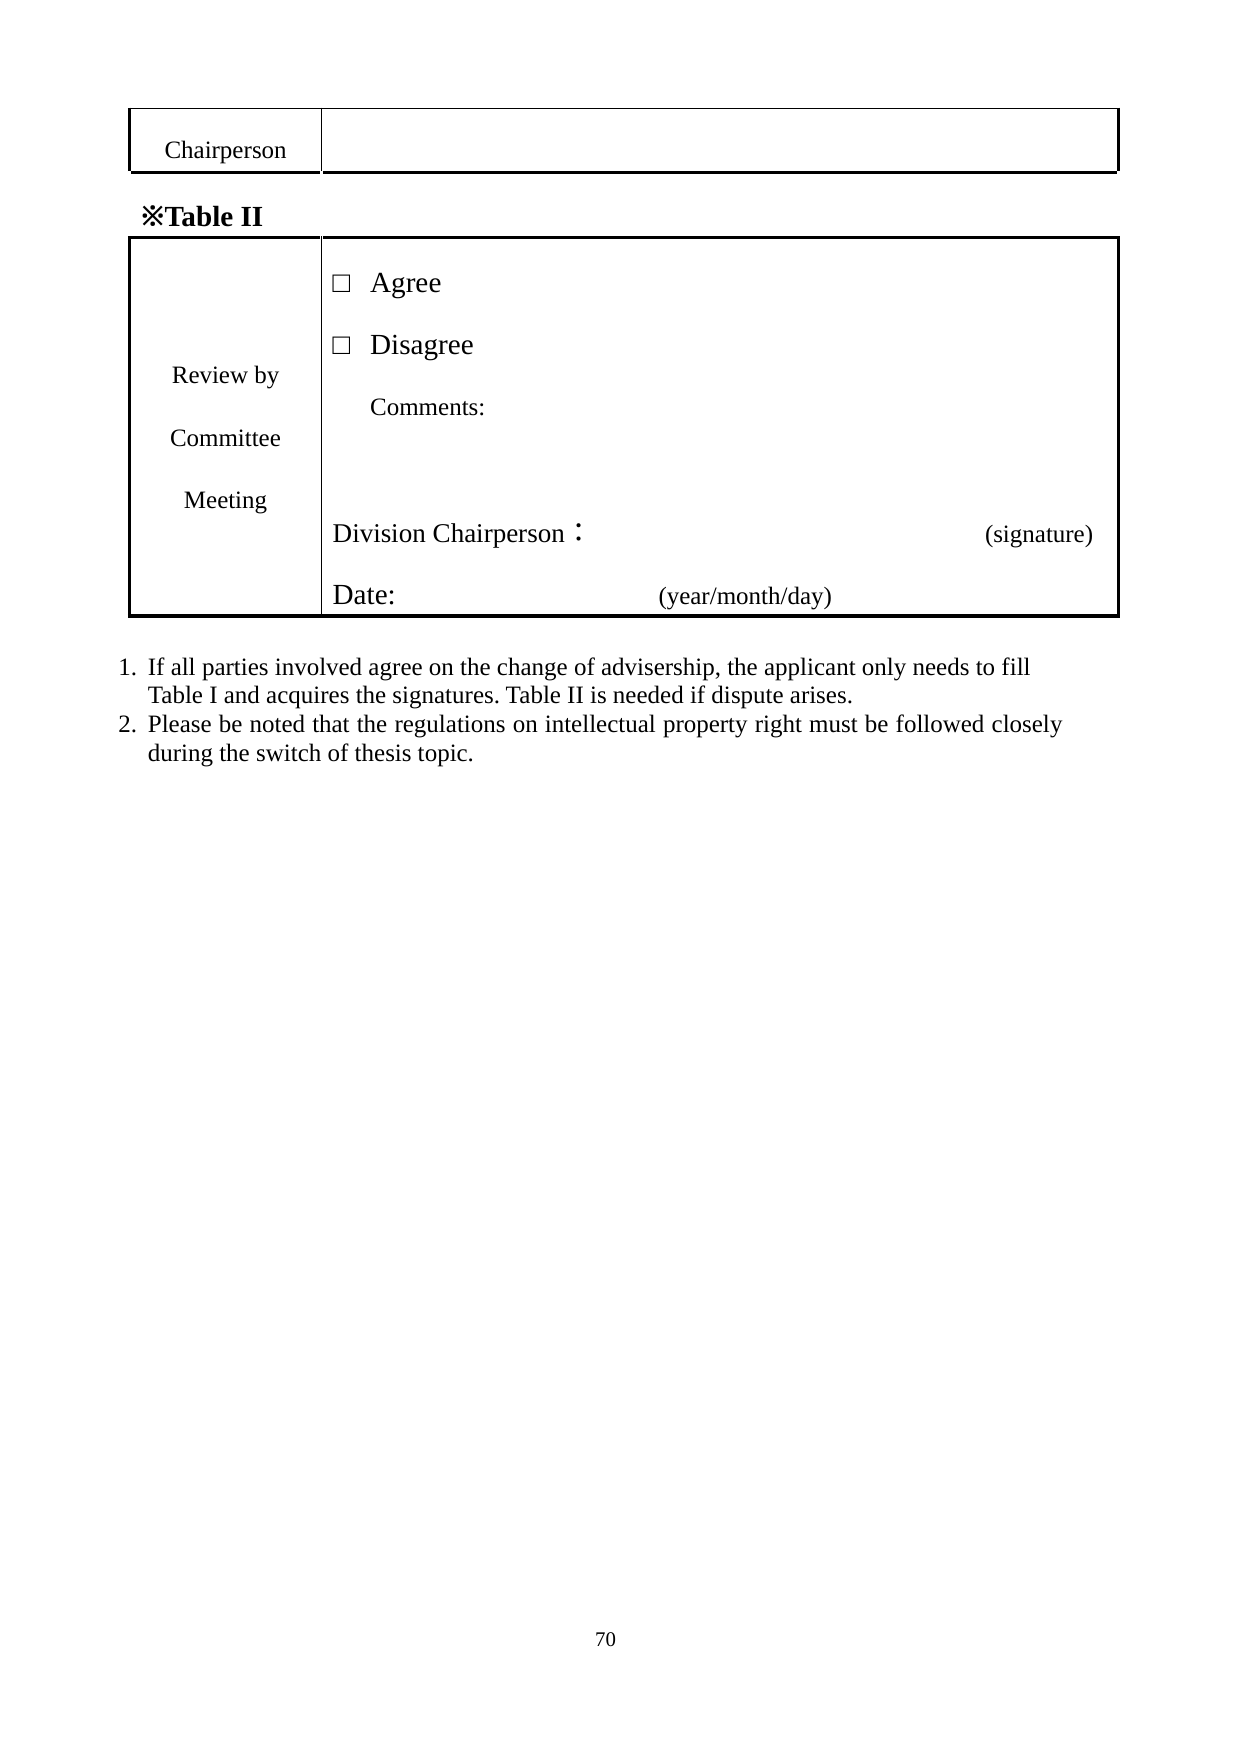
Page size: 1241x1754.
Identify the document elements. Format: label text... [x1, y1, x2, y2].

table_cell Agree Disagree Comments: Division Chairperson： (signature) Date: (year/month/day) [322, 239, 1117, 614]
list Please be noted that the regulations on intellectual property right must be followed closely during the switch of thesis topic. [118, 709, 1063, 767]
list If all parties involved agree on the change of advisership, the applicant only needs to fill Table I and acquires the signatures. Table II is needed if dispute arises. [118, 652, 1063, 709]
table_cell ※Table II [131, 174, 320, 236]
table_cell [322, 109, 1117, 171]
table_cell [323, 174, 1117, 236]
table_cell Review by Committee Meeting [131, 239, 321, 614]
table_cell Chairperson [131, 109, 321, 171]
